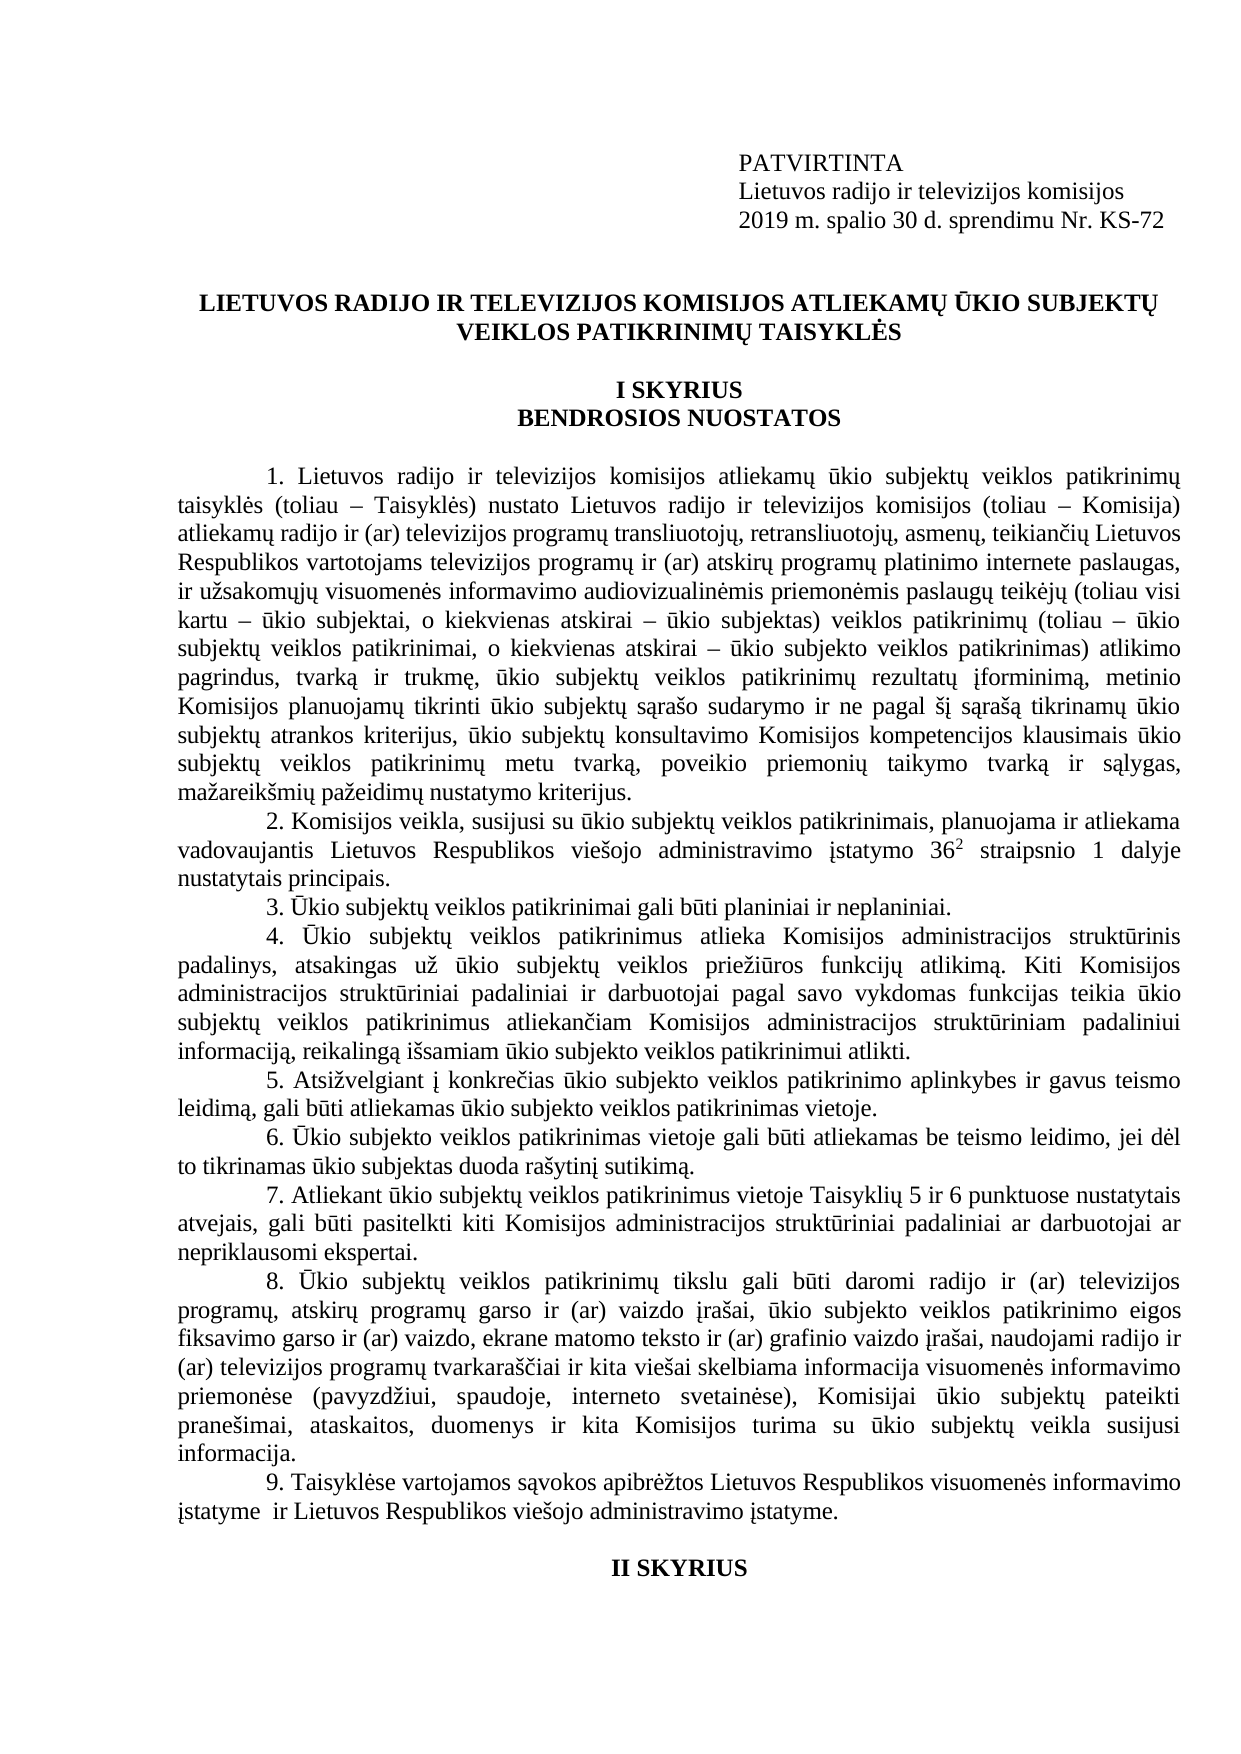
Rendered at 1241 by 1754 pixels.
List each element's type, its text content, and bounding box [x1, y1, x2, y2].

text LIETUVOS RADIJO IR TELEVIZIJOS KOMISIJOS ATLIEKAMŲ ŪKIO SUBJEKTŲ VEIKLOS PATIKRINIMŲ TAISYKLĖS [177, 288, 1181, 346]
text II SKYRIUS [177, 1553, 1181, 1582]
text PATVIRTINTA [738, 148, 1181, 176]
text 2. Komisijos veikla, susijusi su ūkio subjektų veiklos patikrinimais, planuojama ir atliekama vadovaujantis Lietuvos Respublikos viešojo administravimo įstatymo 362 straipsnio 1 dalyje nustatytais principais. [177, 806, 1181, 892]
text 4. Ūkio subjektų veiklos patikrinimus atlieka Komisijos administracijos struktūrinis padalinys, atsakingas už ūkio subjektų veiklos priežiūros funkcijų atlikimą. Kiti Komisijos administracijos struktūriniai padaliniai ir darbuotojai pagal savo vykdomas funkcijas teikia ūkio subjektų veiklos patikrinimus atliekančiam Komisijos administracijos struktūriniam padaliniui informaciją, reikalingą išsamiam ūkio subjekto veiklos patikrinimui atlikti. [177, 921, 1181, 1065]
text 6. Ūkio subjekto veiklos patikrinimas vietoje gali būti atliekamas be teismo leidimo, jei dėl to tikrinamas ūkio subjektas duoda rašytinį sutikimą. [177, 1122, 1181, 1180]
text Lietuvos radijo ir televizijos komisijos [738, 176, 1181, 205]
text BENDROSIOS NUOSTATOS [177, 403, 1181, 432]
text 1. Lietuvos radijo ir televizijos komisijos atliekamų ūkio subjektų veiklos patikrinimų taisyklės (toliau – Taisyklės) nustato Lietuvos radijo ir televizijos komisijos (toliau – Komisija) atliekamų radijo ir (ar) televizijos programų transliuotojų, retransliuotojų, asmenų, teikiančių Lietuvos Respublikos vartotojams televizijos programų ir (ar) atskirų programų platinimo internete paslaugas, ir užsakomųjų visuomenės informavimo audiovizualinėmis priemonėmis paslaugų teikėjų (toliau visi kartu – ūkio subjektai, o kiekvienas atskirai – ūkio subjektas) veiklos patikrinimų (toliau – ūkio subjektų veiklos patikrinimai, o kiekvienas atskirai – ūkio subjekto veiklos patikrinimas) atlikimo pagrindus, tvarką ir trukmę, ūkio subjektų veiklos patikrinimų rezultatų įforminimą, metinio Komisijos planuojamų tikrinti ūkio subjektų sąrašo sudarymo ir ne pagal šį sąrašą tikrinamų ūkio subjektų atrankos kriterijus, ūkio subjektų konsultavimo Komisijos kompetencijos klausimais ūkio subjektų veiklos patikrinimų metu tvarką, poveikio priemonių taikymo tvarką ir sąlygas, mažareikšmių pažeidimų nustatymo kriterijus. [177, 461, 1181, 806]
text 7. Atliekant ūkio subjektų veiklos patikrinimus vietoje Taisyklių 5 ir 6 punktuose nustatytais atvejais, gali būti pasitelkti kiti Komisijos administracijos struktūriniai padaliniai ar darbuotojai ar nepriklausomi ekspertai. [177, 1180, 1181, 1266]
text 5. Atsižvelgiant į konkrečias ūkio subjekto veiklos patikrinimo aplinkybes ir gavus teismo leidimą, gali būti atliekamas ūkio subjekto veiklos patikrinimas vietoje. [177, 1065, 1181, 1122]
text I SKYRIUS [177, 375, 1181, 403]
text 3. Ūkio subjektų veiklos patikrinimai gali būti planiniai ir neplaniniai. [177, 892, 1181, 921]
text 8. Ūkio subjektų veiklos patikrinimų tikslu gali būti daromi radijo ir (ar) televizijos programų, atskirų programų garso ir (ar) vaizdo įrašai, ūkio subjekto veiklos patikrinimo eigos fiksavimo garso ir (ar) vaizdo, ekrane matomo teksto ir (ar) grafinio vaizdo įrašai, naudojami radijo ir (ar) televizijos programų tvarkaraščiai ir kita viešai skelbiama informacija visuomenės informavimo priemonėse (pavyzdžiui, spaudoje, interneto svetainėse), Komisijai ūkio subjektų pateikti pranešimai, ataskaitos, duomenys ir kita Komisijos turima su ūkio subjektų veikla susijusi informacija. [177, 1266, 1181, 1467]
text 9. Taisyklėse vartojamos sąvokos apibrėžtos Lietuvos Respublikos visuomenės informavimo įstatyme ir Lietuvos Respublikos viešojo administravimo įstatyme. [177, 1467, 1181, 1525]
text 2019 m. spalio 30 d. sprendimu Nr. KS-72 [738, 205, 1181, 234]
